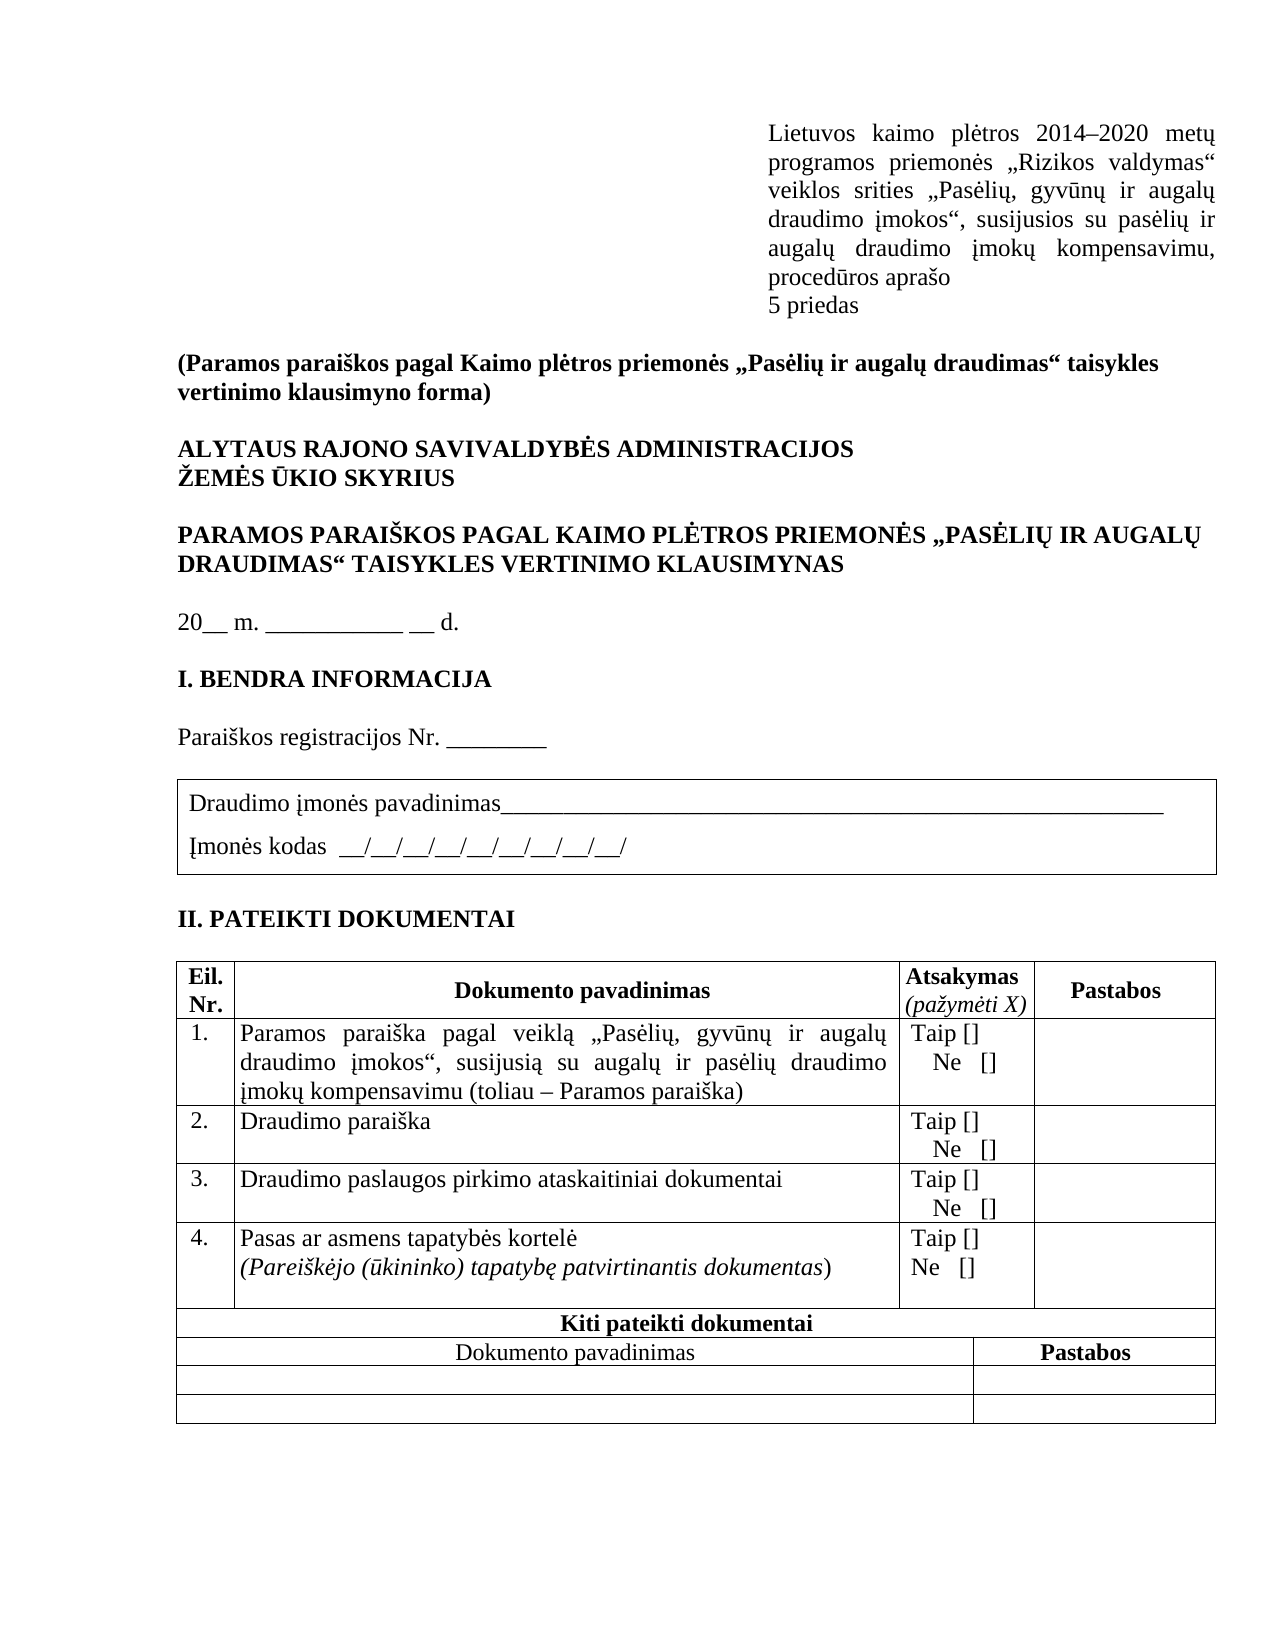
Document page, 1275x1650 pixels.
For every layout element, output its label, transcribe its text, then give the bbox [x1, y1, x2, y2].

table_cell [1035, 1164, 1215, 1222]
text ALYTAUS RAJONO SAVIVALDYBĖS ADMINISTRACIJOS [177, 434, 1216, 463]
table_cell Dokumento pavadinimas [177, 1338, 973, 1365]
table_header Draudimo įmonės pavadinimas_____________________________________________________ Įmonės kodas __/__/__/__/__/__/__/__/__/ [178, 780, 1216, 874]
table_cell [974, 1366, 1215, 1394]
text 5 priedas [633, 291, 1215, 319]
table_cell [1035, 1223, 1215, 1308]
table_header Dokumento pavadinimas [235, 962, 899, 1017]
table_header Eil. Nr. [177, 962, 234, 1017]
table_cell 1. [177, 1019, 234, 1105]
text Lietuvos kaimo plėtros 2014–2020 metų programos priemonės „Rizikos valdymas“ veiklos srities „Pasėlių, gyvūnų ir augalų draudimo įmokos“, susijusios su pasėlių ir augalų draudimo įmokų kompensavimu, procedūros aprašo [768, 118, 1215, 291]
table_header Pastabos [1035, 962, 1215, 1017]
text II. PATEIKTI DOKUMENTAI [177, 904, 1216, 932]
table_cell [974, 1395, 1215, 1422]
table_cell [1035, 1106, 1215, 1163]
text 20__ m. ___________ __ d. [177, 607, 1216, 636]
table_cell 4. [177, 1223, 234, 1308]
text (Paramos paraiškos pagal Kaimo plėtros priemonės „Pasėlių ir augalų draudimas“ taisykles vertinimo klausimyno forma) [177, 348, 1216, 406]
table_cell Pasas ar asmens tapatybės kortelė (Pareiškėjo (ūkininko) tapatybę patvirtinantis dokumentas) [235, 1223, 899, 1308]
table_cell 2. [177, 1106, 234, 1163]
table_cell Paramos paraiška pagal veiklą „Pasėlių, gyvūnų ir augalų draudimo įmokos“, susijusią su augalų ir pasėlių draudimo įmokų kompensavimu (toliau – Paramos paraiška) [235, 1019, 899, 1105]
table_header Atsakymas (pažymėti X) [900, 962, 1034, 1017]
table_cell 3. [177, 1164, 234, 1222]
text Paraiškos registracijos Nr. ________ [177, 722, 1216, 751]
table_cell [1035, 1019, 1215, 1105]
table_cell Draudimo paslaugos pirkimo ataskaitiniai dokumentai [235, 1164, 899, 1222]
table_cell Pastabos [974, 1338, 1215, 1365]
table_cell Taip [] Ne [] [900, 1106, 1034, 1163]
table_cell Taip [] Ne [] [900, 1223, 1034, 1308]
table_cell Taip [] Ne [] [900, 1019, 1034, 1105]
table_cell Kiti pateikti dokumentai [177, 1309, 1215, 1337]
table_cell [177, 1366, 973, 1394]
text I. BENDRA INFORMACIJA [177, 664, 1216, 693]
text PARAMOS Paraiškos pagal Kaimo plėtros priemonės „Pasėlių ir augalų draudimas“ taisykles vertinimo klausimynAS [177, 521, 1216, 578]
text ŽEMĖS ŪKIO SKYRIUS [177, 463, 1216, 492]
table_cell Taip [] Ne [] [900, 1164, 1034, 1222]
table_cell Draudimo paraiška [235, 1106, 899, 1163]
table_cell [177, 1395, 973, 1422]
